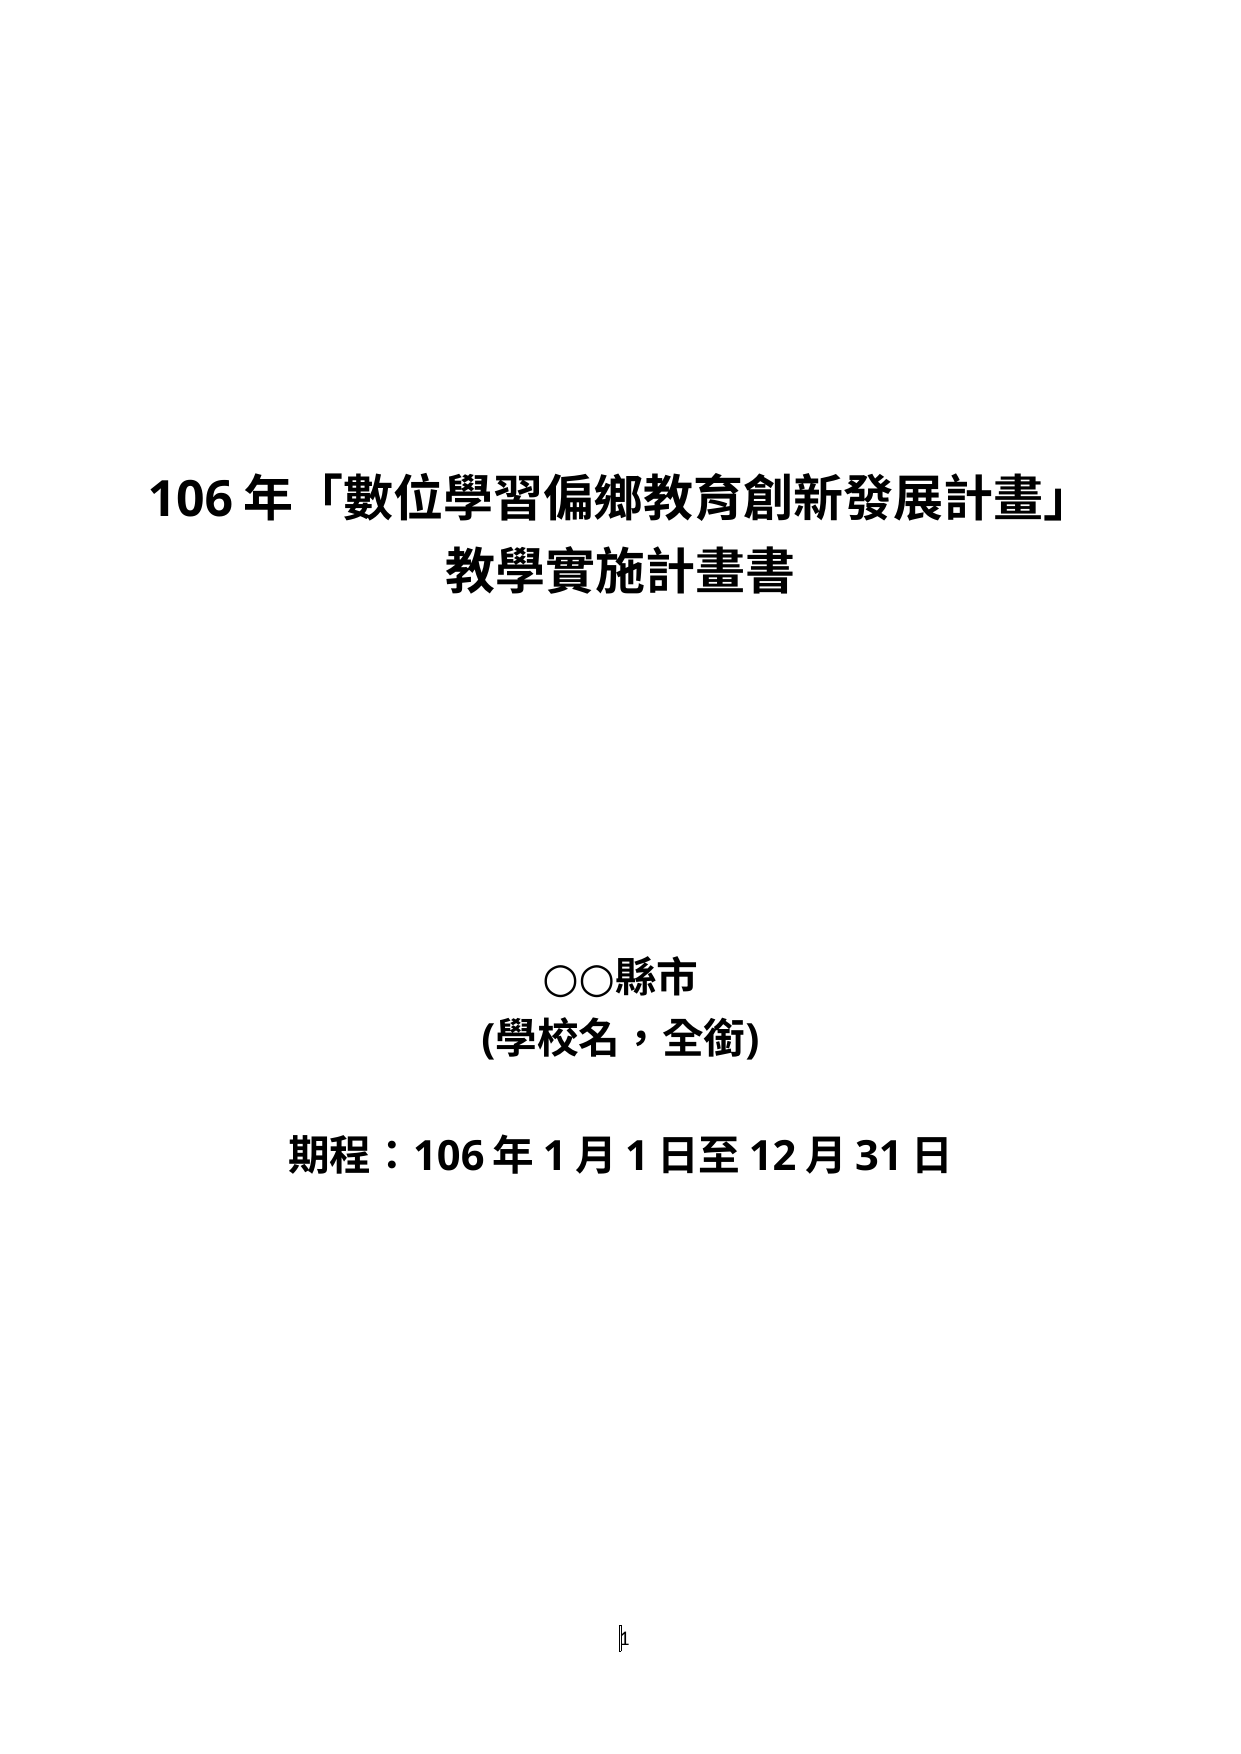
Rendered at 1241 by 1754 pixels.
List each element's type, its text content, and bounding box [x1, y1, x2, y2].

text ○○縣市 [118, 944, 1122, 1005]
text 教學實施計畫書 [118, 531, 1122, 604]
text 106年「數位學習偏鄉教育創新發展計畫」 [118, 459, 1122, 531]
text 期程：106年1月1日至12月31日 [118, 1122, 1122, 1183]
text (學校名，全銜) [118, 1005, 1122, 1066]
